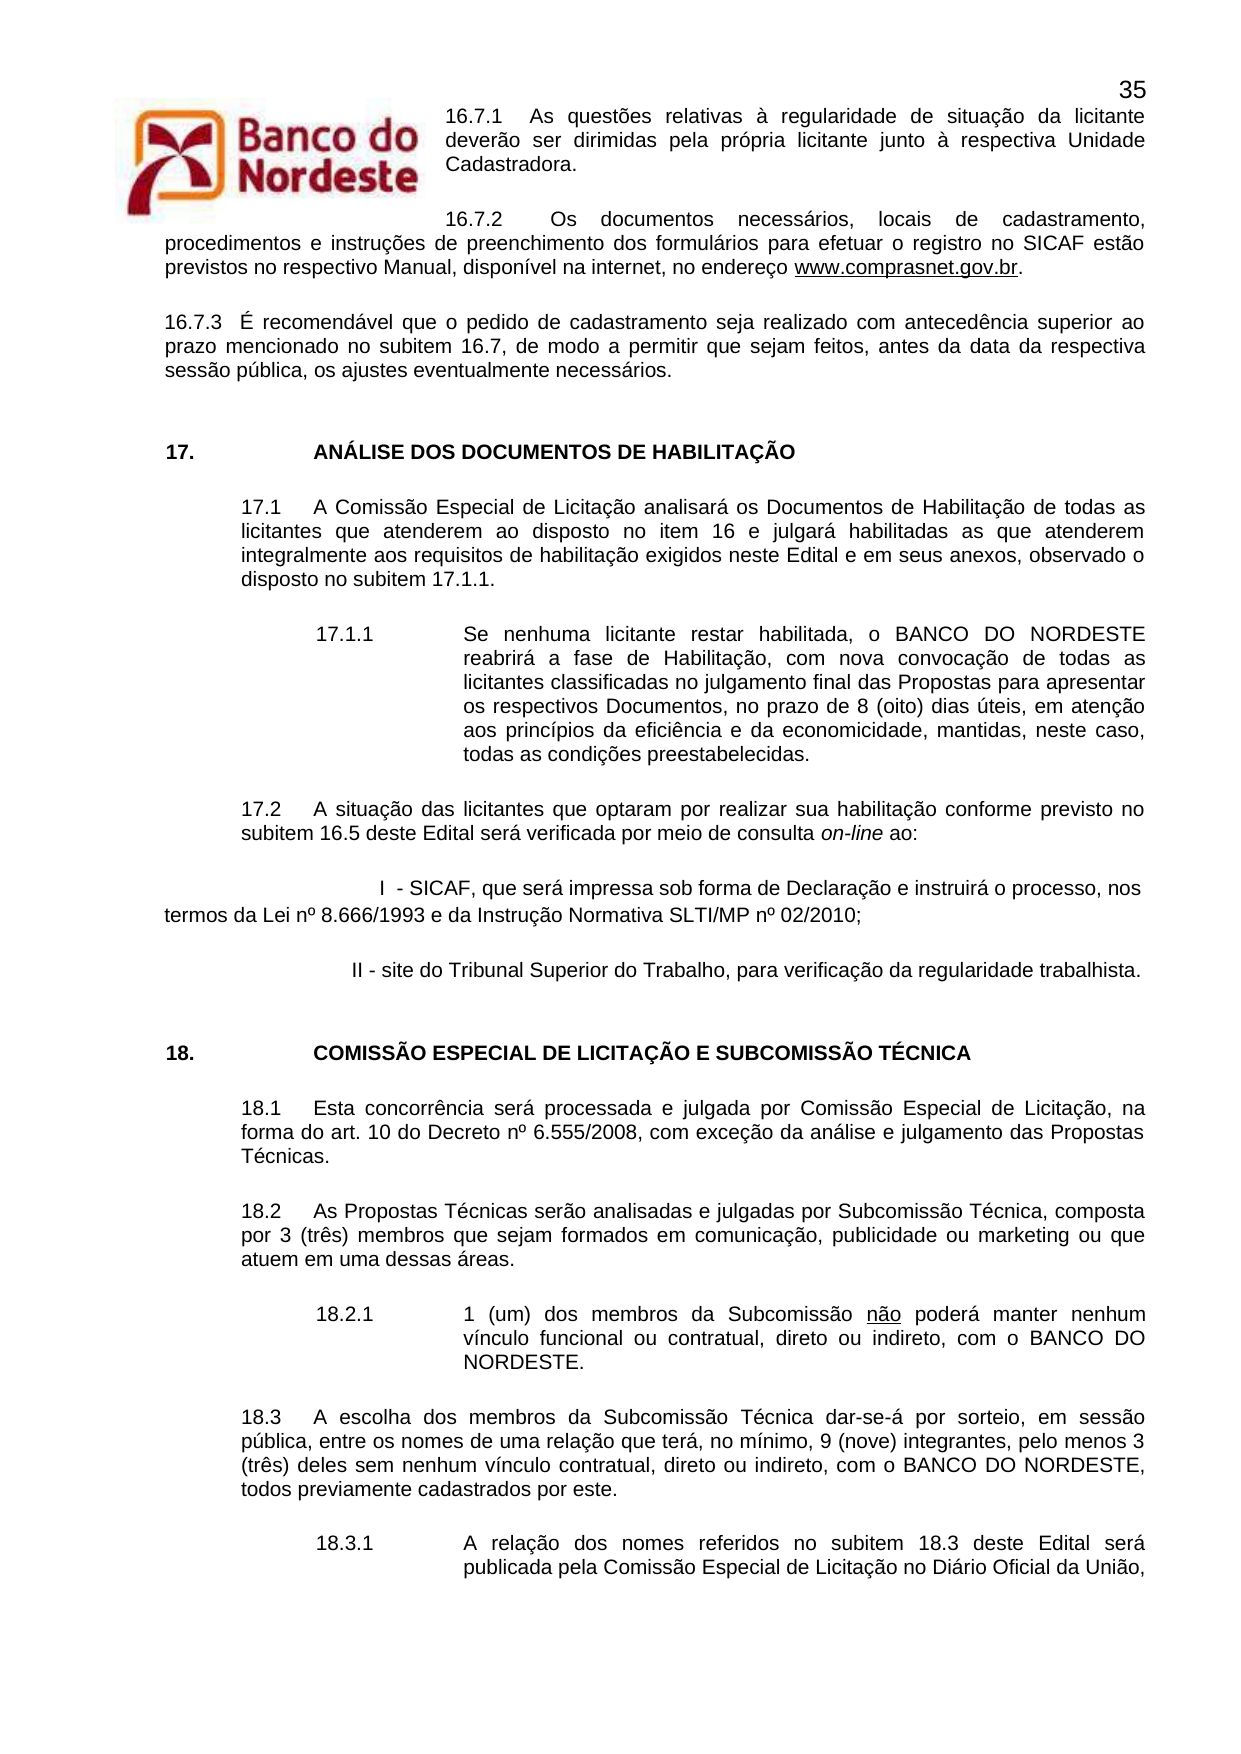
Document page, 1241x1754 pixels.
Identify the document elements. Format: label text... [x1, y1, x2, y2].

list Se nenhuma licitante restar habilitada, o BANCO DO NORDESTE reabrirá a fase de Habilitação, com nova convocação de todas as licitantes classificadas no julgamento final das Propostas para apresentar os respectivos Documentos, no prazo de 8 (oito) dias úteis, em atenção aos princípios da eficiência e da economicidade, mantidas, neste caso, todas as condições preestabelecidas. [316, 622, 1146, 766]
list Esta concorrência será processada e julgada por Comissão Especial de Licitação, na forma do art. 10 do Decreto nº 6.555/2008, com exceção da análise e julgamento das Propostas Técnicas. [241, 1096, 1146, 1168]
picture [115, 98, 426, 225]
list 1 (um) dos membros da Subcomissão não poderá manter nenhum vínculo funcional ou contratual, direto ou indireto, com o BANCO DO NORDESTE. [316, 1302, 1146, 1373]
text 16.7.3 É recomendável que o pedido de cadastramento seja realizado com antecedência superior ao prazo mencionado no subitem 16.7, de modo a permitir que sejam feitos, antes da data da respectiva sessão pública, os ajustes eventualmente necessários. [164, 309, 1146, 381]
list - SICAF, que será impressa sob forma de Declaração e instruirá o processo, nos [313, 876, 1142, 899]
list COMISSÃO ESPECIAL DE LICITAÇÃO E SUBCOMISSÃO TÉCNICA [166, 1041, 1146, 1065]
text termos da Lei nº 8.666/1993 e da Instrução Normativa SLTI/MP nº 02/2010; [164, 902, 1146, 926]
list A Comissão Especial de Licitação analisará os Documentos de Habilitação de todas as licitantes que atenderem ao disposto no item 16 e julgará habilitadas as que atenderem integralmente aos requisitos de habilitação exigidos neste Edital e em seus anexos, observado o disposto no subitem 17.1.1. [241, 495, 1146, 591]
list A escolha dos membros da Subcomissão Técnica dar-se-á por sorteio, em sessão pública, entre os nomes de uma relação que terá, no mínimo, 9 (nove) integrantes, pelo menos 3 (três) deles sem nenhum vínculo contratual, direto ou indireto, com o BANCO DO NORDESTE, todos previamente cadastrados por este. [241, 1404, 1146, 1500]
text 16.7.1 As questões relativas à regularidade de situação da licitante deverão ser dirimidas pela própria licitante junto à respectiva Unidade Cadastradora. [164, 104, 1146, 176]
list ANÁLISE DOS DOCUMENTOS DE HABILITAÇÃO [166, 440, 1146, 464]
list A relação dos nomes referidos no subitem 18.3 deste Edital será publicada pela Comissão Especial de Licitação no Diário Oficial da União, [316, 1531, 1146, 1579]
list - site do Tribunal Superior do Trabalho, para verificação da regularidade trabalhista. [313, 957, 1142, 981]
list A situação das licitantes que optaram por realizar sua habilitação conforme previsto no subitem 16.5 deste Edital será verificada por meio de consulta on-line ao: [241, 797, 1146, 844]
list As Propostas Técnicas serão analisadas e julgadas por Subcomissão Técnica, composta por 3 (três) membros que sejam formados em comunicação, publicidade ou marketing ou que atuem em uma dessas áreas. [241, 1199, 1146, 1271]
text 16.7.2 Os documentos necessários, locais de cadastramento, procedimentos e instruções de preenchimento dos formulários para efetuar o registro no SICAF estão previstos no respectivo Manual, disponível na internet, no endereço www.comprasnet.gov.br. [164, 207, 1146, 279]
